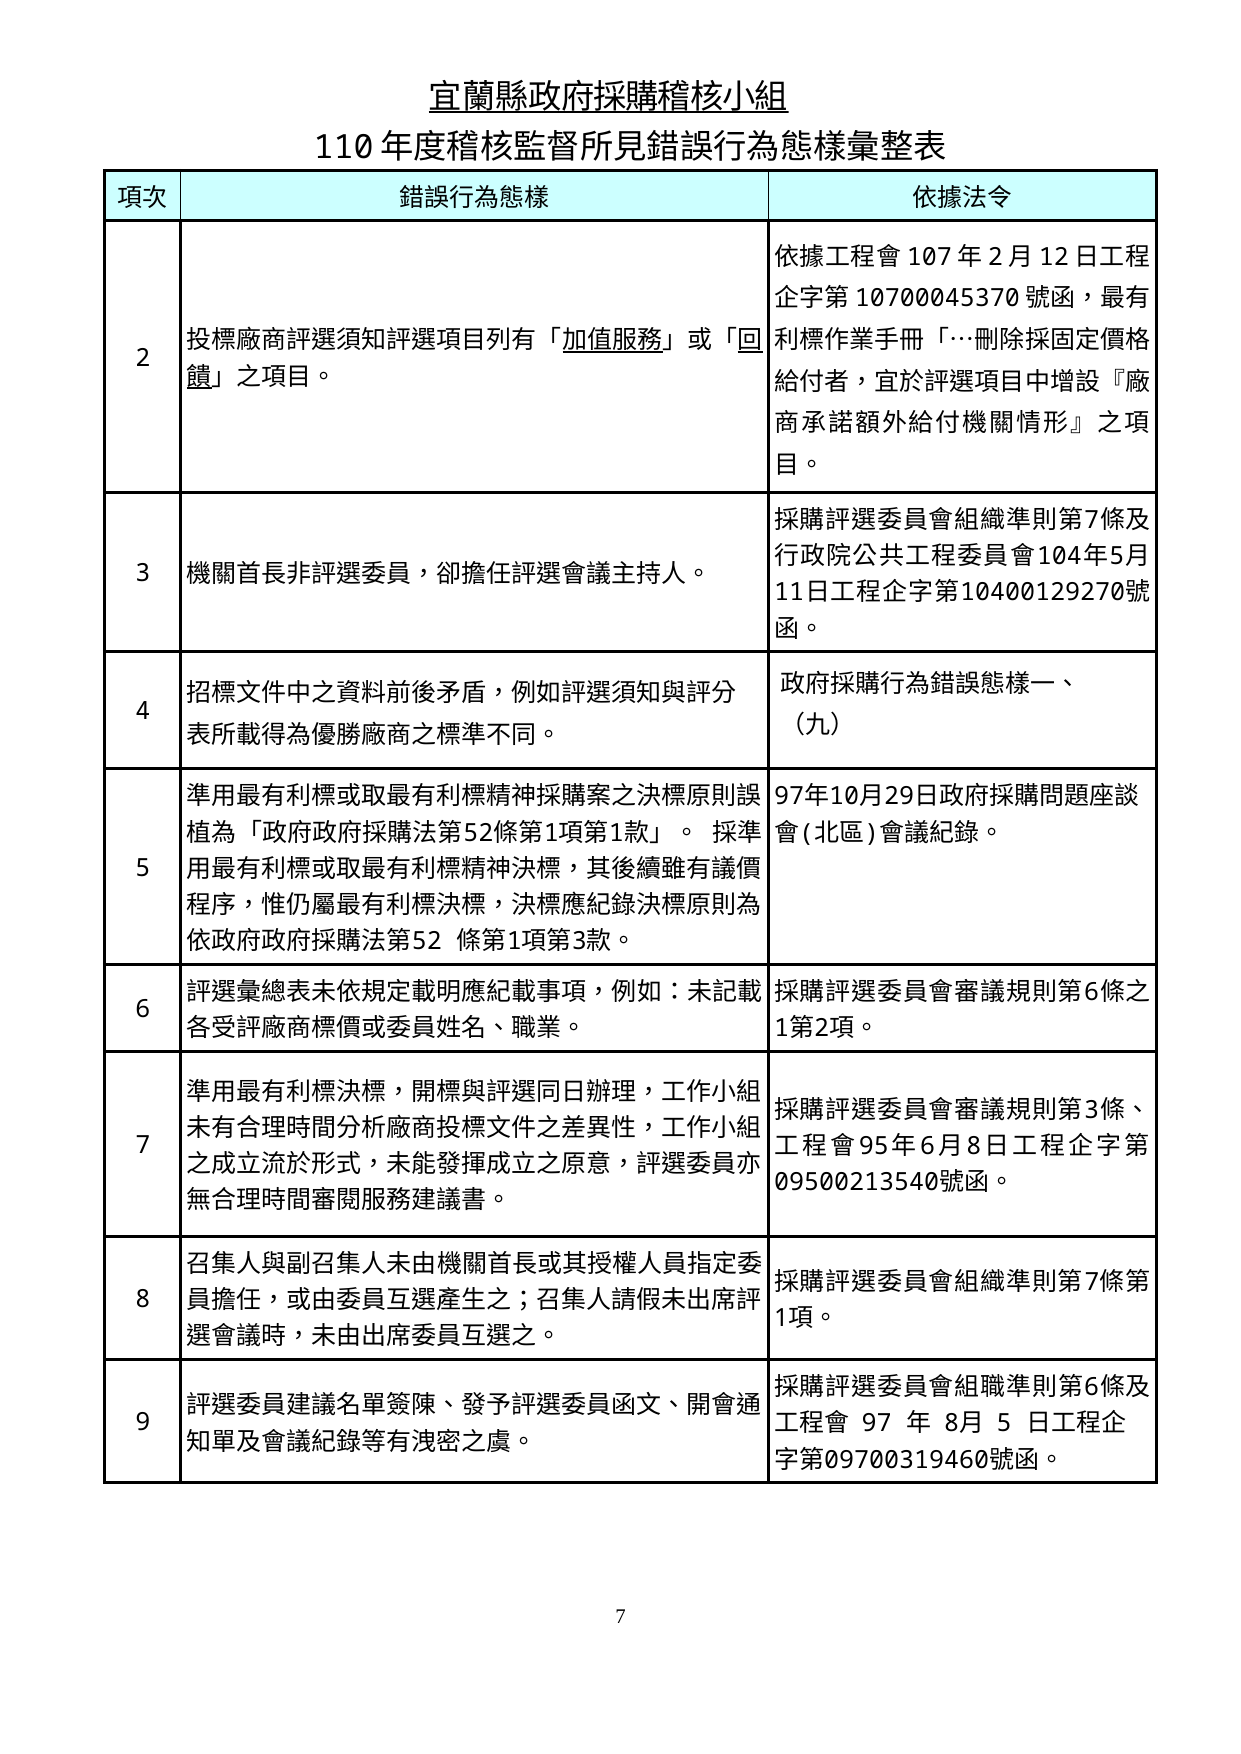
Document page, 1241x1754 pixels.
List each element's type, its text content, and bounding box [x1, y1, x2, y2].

table_cell 4 [106, 653, 179, 767]
table_cell 招標文件中之資料前後矛盾，例如評選須知與評分表所載得為優勝廠商之標準不同。 [182, 653, 767, 767]
table_cell 8 [106, 1238, 179, 1358]
table_cell 6 [106, 966, 179, 1050]
table_cell 97年10月29日政府採購問題座談會(北區)會議紀錄。 [770, 770, 1155, 963]
table_cell 依據工程會107年2月12日工程企字第10700045370號函，最有利標作業手冊「…刪除採固定價格給付者，宜於評選項目中增設『廠商承諾額外給付機關情形』之項目。 [770, 222, 1155, 491]
table_cell 準用最有利標或取最有利標精神採購案之決標原則誤植為「政府政府採購法第52條第1項第1款」。 採準用最有利標或取最有利標精神決標，其後續雖有議價程序，惟仍屬最有利標決標，決標應紀錄決標原則為依政府政府採購法第52 條第1項第3款。 [182, 770, 767, 963]
table_cell 機關首長非評選委員，卻擔任評選會議主持人。 [182, 494, 767, 650]
table_cell 準用最有利標決標，開標與評選同日辦理，工作小組未有合理時間分析廠商投標文件之差異性，工作小組之成立流於形式，未能發揮成立之原意，評選委員亦無合理時間審閱服務建議書。 [182, 1053, 767, 1234]
table_cell 項次 [106, 172, 180, 219]
table_cell 採購評選委員會組織準則第7條及行政院公共工程委員會104年5月11日工程企字第10400129270號函。 [770, 494, 1155, 650]
table_cell 評選委員建議名單簽陳、發予評選委員函文、開會通知單及會議紀錄等有洩密之虞。 [182, 1361, 767, 1481]
table_cell 採購評選委員會組職準則第6條及工程會 97 年 8月 5 日工程企 字第09700319460號函。 [770, 1361, 1155, 1481]
table_header [1139, 75, 1156, 169]
table_cell 錯誤行為態樣 [181, 172, 768, 219]
table_cell 採購評選委員會審議規則第6條之1第2項。 [770, 966, 1155, 1050]
table_cell 9 [106, 1361, 179, 1481]
table_header 宜蘭縣政府採購稽核小組 110年度稽核監督所見錯誤行為態樣彙整表 [104, 75, 1126, 169]
table_header [1133, 75, 1139, 169]
table_cell 3 [106, 494, 179, 650]
table_cell 政府採購行為錯誤態樣一、（九） [770, 653, 1155, 767]
table_cell 7 [106, 1053, 179, 1234]
table_header [1126, 75, 1132, 169]
table_cell 依據法令 [769, 172, 1155, 219]
table_cell 召集人與副召集人未由機關首長或其授權人員指定委員擔任，或由委員互選產生之；召集人請假未出席評選會議時，未由出席委員互選之。 [182, 1238, 767, 1358]
table_cell 採購評選委員會審議規則第3條、 工程會95年6月8日工程企字第09500213540號函。 [770, 1053, 1155, 1234]
table_cell 評選彙總表未依規定載明應紀載事項，例如：未記載各受評廠商標價或委員姓名、職業。 [182, 966, 767, 1050]
table_cell 投標廠商評選須知評選項目列有「加值服務」或「回饋」之項目。 [182, 222, 767, 491]
table_cell 採購評選委員會組織準則第7條第1項。 [770, 1238, 1155, 1358]
table_cell 5 [106, 770, 179, 963]
table_cell 2 [106, 222, 179, 491]
